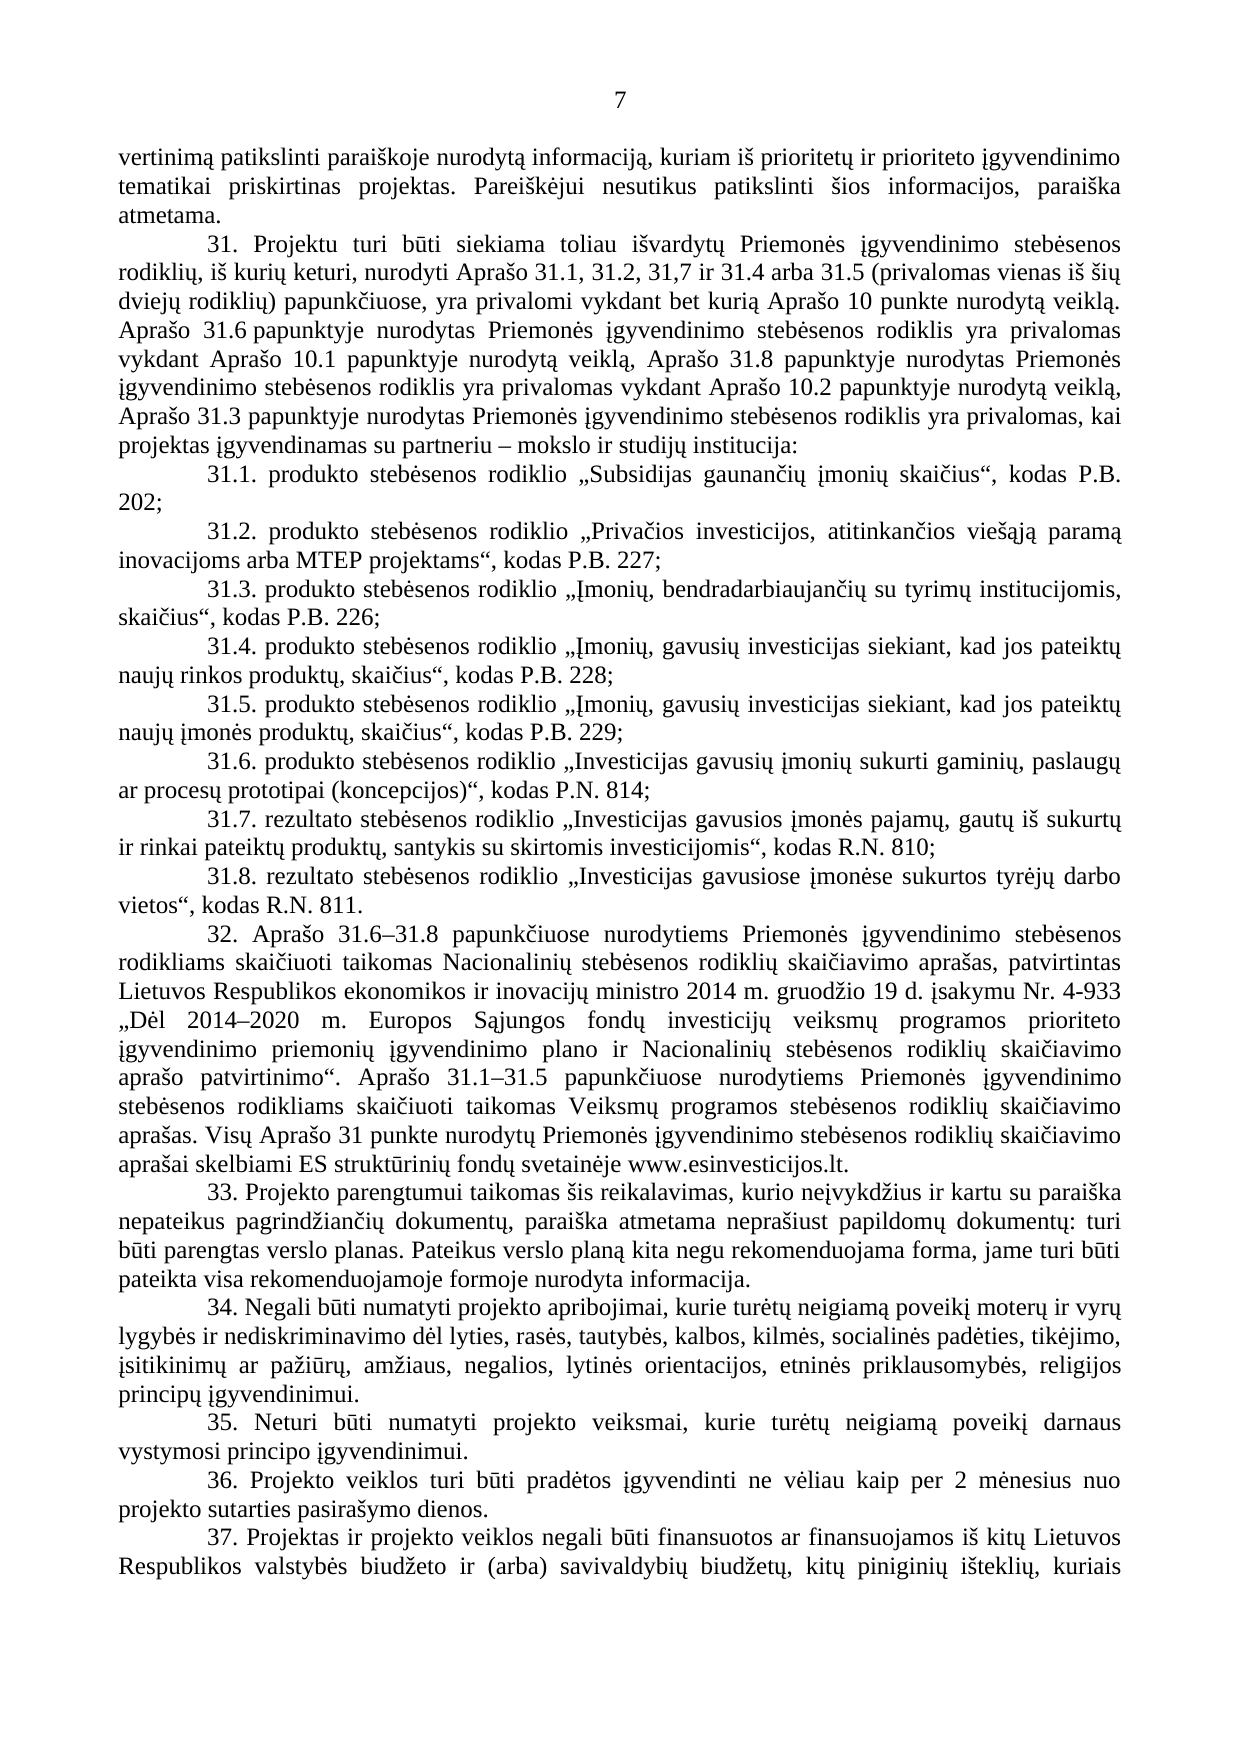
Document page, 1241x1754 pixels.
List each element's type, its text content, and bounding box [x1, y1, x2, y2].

text 32. Aprašo 31.6–31.8 papunkčiuose nurodytiems Priemonės įgyvendinimo stebėsenos rodikliams skaičiuoti taikomas Nacionalinių stebėsenos rodiklių skaičiavimo aprašas, patvirtintas Lietuvos Respublikos ekonomikos ir inovacijų ministro 2014 m. gruodžio 19 d. įsakymu Nr. 4-933 „Dėl 2014–2020 m. Europos Sąjungos fondų investicijų veiksmų programos prioriteto įgyvendinimo priemonių įgyvendinimo plano ir Nacionalinių stebėsenos rodiklių skaičiavimo aprašo patvirtinimo“. Aprašo 31.1–31.5 papunkčiuose nurodytiems Priemonės įgyvendinimo stebėsenos rodikliams skaičiuoti taikomas Veiksmų programos stebėsenos rodiklių skaičiavimo aprašas. Visų Aprašo 31 punkte nurodytų Priemonės įgyvendinimo stebėsenos rodiklių skaičiavimo aprašai skelbiami ES struktūrinių fondų svetainėje www.esinvesticijos.lt. [118, 919, 1122, 1177]
text 31.1. produkto stebėsenos rodiklio „Subsidijas gaunančių įmonių skaičius“, kodas P.B. 202; [118, 459, 1122, 516]
text 36. Projekto veiklos turi būti pradėtos įgyvendinti ne vėliau kaip per 2 mėnesius nuo projekto sutarties pasirašymo dienos. [118, 1465, 1122, 1522]
text 31.7. rezultato stebėsenos rodiklio „Investicijas gavusios įmonės pajamų, gautų iš sukurtų ir rinkai pateiktų produktų, santykis su skirtomis investicijomis“, kodas R.N. 810; [118, 804, 1122, 861]
text 31.5. produkto stebėsenos rodiklio „Įmonių, gavusių investicijas siekiant, kad jos pateiktų naujų įmonės produktų, skaičius“, kodas P.B. 229; [118, 689, 1122, 746]
text 37. Projektas ir projekto veiklos negali būti finansuotos ar finansuojamos iš kitų Lietuvos Respublikos valstybės biudžeto ir (arba) savivaldybių biudžetų, kitų piniginių išteklių, kuriais [118, 1522, 1122, 1580]
text 31.6. produkto stebėsenos rodiklio „Investicijas gavusių įmonių sukurti gaminių, paslaugų ar procesų prototipai (koncepcijos)“, kodas P.N. 814; [118, 746, 1122, 804]
text 31.2. produkto stebėsenos rodiklio „Privačios investicijos, atitinkančios viešąją paramą inovacijoms arba MTEP projektams“, kodas P.B. 227; [118, 516, 1122, 574]
text 33. Projekto parengtumui taikomas šis reikalavimas, kurio neįvykdžius ir kartu su paraiška nepateikus pagrindžiančių dokumentų, paraiška atmetama neprašiust papildomų dokumentų: turi būti parengtas verslo planas. Pateikus verslo planą kita negu rekomenduojama forma, jame turi būti pateikta visa rekomenduojamoje formoje nurodyta informacija. [118, 1177, 1122, 1292]
text 35. Neturi būti numatyti projekto veiksmai, kurie turėtų neigiamą poveikį darnaus vystymosi principo įgyvendinimui. [118, 1407, 1122, 1465]
text 31.4. produkto stebėsenos rodiklio „Įmonių, gavusių investicijas siekiant, kad jos pateiktų naujų rinkos produktų, skaičius“, kodas P.B. 228; [118, 631, 1122, 689]
text 31.8. rezultato stebėsenos rodiklio „Investicijas gavusiose įmonėse sukurtos tyrėjų darbo vietos“, kodas R.N. 811. [118, 861, 1122, 919]
text 31.3. produkto stebėsenos rodiklio „Įmonių, bendradarbiaujančių su tyrimų institucijomis, skaičius“, kodas P.B. 226; [118, 574, 1122, 631]
text vertinimą patikslinti paraiškoje nurodytą informaciją, kuriam iš prioritetų ir prioriteto įgyvendinimo tematikai priskirtinas projektas. Pareiškėjui nesutikus patikslinti šios informacijos, paraiška atmetama. [118, 142, 1122, 229]
text 34. Negali būti numatyti projekto apribojimai, kurie turėtų neigiamą poveikį moterų ir vyrų lygybės ir nediskriminavimo dėl lyties, rasės, tautybės, kalbos, kilmės, socialinės padėties, tikėjimo, įsitikinimų ar pažiūrų, amžiaus, negalios, lytinės orientacijos, etninės priklausomybės, religijos principų įgyvendinimui. [118, 1292, 1122, 1407]
text 31. Projektu turi būti siekiama toliau išvardytų Priemonės įgyvendinimo stebėsenos rodiklių, iš kurių keturi, nurodyti Aprašo 31.1, 31.2, 31,7 ir 31.4 arba 31.5 (privalomas vienas iš šių dviejų rodiklių) papunkčiuose, yra privalomi vykdant bet kurią Aprašo 10 punkte nurodytą veiklą. Aprašo 31.6 papunktyje nurodytas Priemonės įgyvendinimo stebėsenos rodiklis yra privalomas vykdant Aprašo 10.1 papunktyje nurodytą veiklą, Aprašo 31.8 papunktyje nurodytas Priemonės įgyvendinimo stebėsenos rodiklis yra privalomas vykdant Aprašo 10.2 papunktyje nurodytą veiklą, Aprašo 31.3 papunktyje nurodytas Priemonės įgyvendinimo stebėsenos rodiklis yra privalomas, kai projektas įgyvendinamas su partneriu – mokslo ir studijų institucija: [118, 229, 1122, 459]
